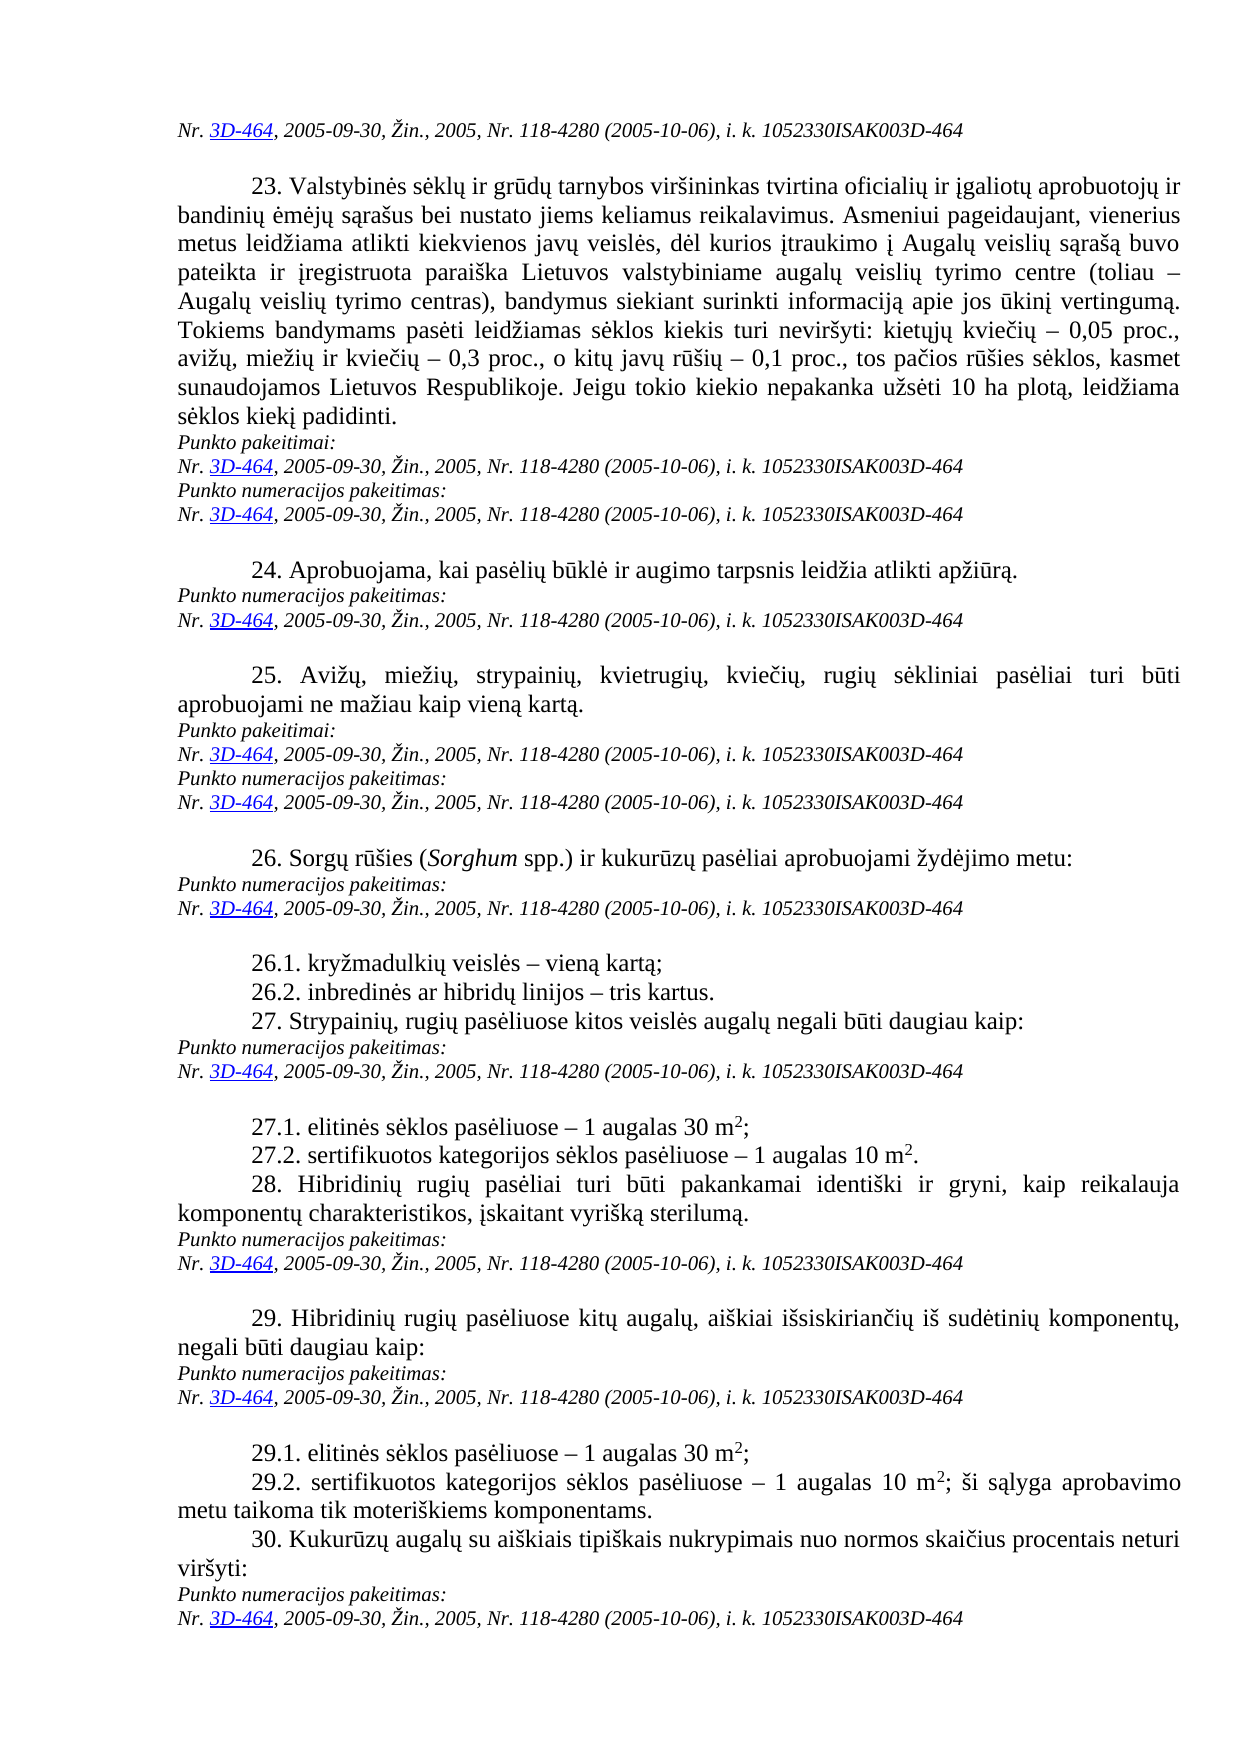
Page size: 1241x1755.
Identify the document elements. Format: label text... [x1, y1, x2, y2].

text Punkto numeracijos pakeitimas: [177, 1227, 1181, 1251]
text Nr. 3D-464, 2005-09-30, Žin., 2005, Nr. 118-4280 (2005-10-06), i. k. 1052330ISAK003D-464 [177, 118, 1181, 142]
text Punkto pakeitimai: [177, 718, 1181, 742]
text Punkto numeracijos pakeitimas: [177, 478, 1181, 502]
text 25. Avižų, miežių, strypainių, kvietrugių, kviečių, rugių sėkliniai pasėliai turi būti aprobuojami ne mažiau kaip vieną kartą. [177, 660, 1181, 718]
text 29. Hibridinių rugių pasėliuose kitų augalų, aiškiai išsiskiriančių iš sudėtinių komponentų, negali būti daugiau kaip: [177, 1303, 1181, 1361]
text 28. Hibridinių rugių pasėliai turi būti pakankamai identiški ir gryni, kaip reikalauja komponentų charakteristikos, įskaitant vyrišką sterilumą. [177, 1169, 1181, 1227]
text 26.2. inbredinės ar hibridų linijos – tris kartus. [177, 977, 1181, 1006]
text 27.2. sertifikuotos kategorijos sėklos pasėliuose – 1 augalas 10 m2. [177, 1140, 1181, 1169]
text 27.1. elitinės sėklos pasėliuose – 1 augalas 30 m2; [177, 1112, 1181, 1140]
text Nr. 3D-464, 2005-09-30, Žin., 2005, Nr. 118-4280 (2005-10-06), i. k. 1052330ISAK003D-464 [177, 502, 1181, 526]
text Punkto numeracijos pakeitimas: [177, 872, 1181, 896]
text Nr. 3D-464, 2005-09-30, Žin., 2005, Nr. 118-4280 (2005-10-06), i. k. 1052330ISAK003D-464 [177, 1251, 1181, 1275]
text Nr. 3D-464, 2005-09-30, Žin., 2005, Nr. 118-4280 (2005-10-06), i. k. 1052330ISAK003D-464 [177, 1059, 1181, 1083]
text 24. Aprobuojama, kai pasėlių būklė ir augimo tarpsnis leidžia atlikti apžiūrą. [177, 555, 1181, 583]
text Nr. 3D-464, 2005-09-30, Žin., 2005, Nr. 118-4280 (2005-10-06), i. k. 1052330ISAK003D-464 [177, 1385, 1181, 1409]
text Nr. 3D-464, 2005-09-30, Žin., 2005, Nr. 118-4280 (2005-10-06), i. k. 1052330ISAK003D-464 [177, 742, 1181, 766]
text Punkto numeracijos pakeitimas: [177, 1361, 1181, 1385]
text Nr. 3D-464, 2005-09-30, Žin., 2005, Nr. 118-4280 (2005-10-06), i. k. 1052330ISAK003D-464 [177, 454, 1181, 478]
text Nr. 3D-464, 2005-09-30, Žin., 2005, Nr. 118-4280 (2005-10-06), i. k. 1052330ISAK003D-464 [177, 1606, 1181, 1630]
text Nr. 3D-464, 2005-09-30, Žin., 2005, Nr. 118-4280 (2005-10-06), i. k. 1052330ISAK003D-464 [177, 896, 1181, 920]
text Punkto pakeitimai: [177, 430, 1181, 454]
text 29.2. sertifikuotos kategorijos sėklos pasėliuose – 1 augalas 10 m2; ši sąlyga aprobavimo metu taikoma tik moteriškiems komponentams. [177, 1467, 1181, 1524]
text Punkto numeracijos pakeitimas: [177, 1582, 1181, 1606]
text Punkto numeracijos pakeitimas: [177, 1035, 1181, 1059]
text 27. Strypainių, rugių pasėliuose kitos veislės augalų negali būti daugiau kaip: [177, 1006, 1181, 1035]
text 26. Sorgų rūšies (Sorghum spp.) ir kukurūzų pasėliai aprobuojami žydėjimo metu: [177, 843, 1181, 872]
text Nr. 3D-464, 2005-09-30, Žin., 2005, Nr. 118-4280 (2005-10-06), i. k. 1052330ISAK003D-464 [177, 790, 1181, 814]
text Punkto numeracijos pakeitimas: [177, 583, 1181, 607]
text 29.1. elitinės sėklos pasėliuose – 1 augalas 30 m2; [177, 1438, 1181, 1467]
text 30. Kukurūzų augalų su aiškiais tipiškais nukrypimais nuo normos skaičius procentais neturi viršyti: [177, 1524, 1181, 1582]
text 26.1. kryžmadulkių veislės – vieną kartą; [177, 948, 1181, 977]
text 23. Valstybinės sėklų ir grūdų tarnybos viršininkas tvirtina oficialių ir įgaliotų aprobuotojų ir bandinių ėmėjų sąrašus bei nustato jiems keliamus reikalavimus. Asmeniui pageidaujant, vienerius metus leidžiama atlikti kiekvienos javų veislės, dėl kurios įtraukimo į Augalų veislių sąrašą buvo pateikta ir įregistruota paraiška Lietuvos valstybiniame augalų veislių tyrimo centre (toliau – Augalų veislių tyrimo centras), bandymus siekiant surinkti informaciją apie jos ūkinį vertingumą. Tokiems bandymams pasėti leidžiamas sėklos kiekis turi neviršyti: kietųjų kviečių – 0,05 proc., avižų, miežių ir kviečių – 0,3 proc., o kitų javų rūšių – 0,1 proc., tos pačios rūšies sėklos, kasmet sunaudojamos Lietuvos Respublikoje. Jeigu tokio kiekio nepakanka užsėti 10 ha plotą, leidžiama sėklos kiekį padidinti. [177, 171, 1181, 430]
text Nr. 3D-464, 2005-09-30, Žin., 2005, Nr. 118-4280 (2005-10-06), i. k. 1052330ISAK003D-464 [177, 607, 1181, 632]
text Punkto numeracijos pakeitimas: [177, 766, 1181, 790]
